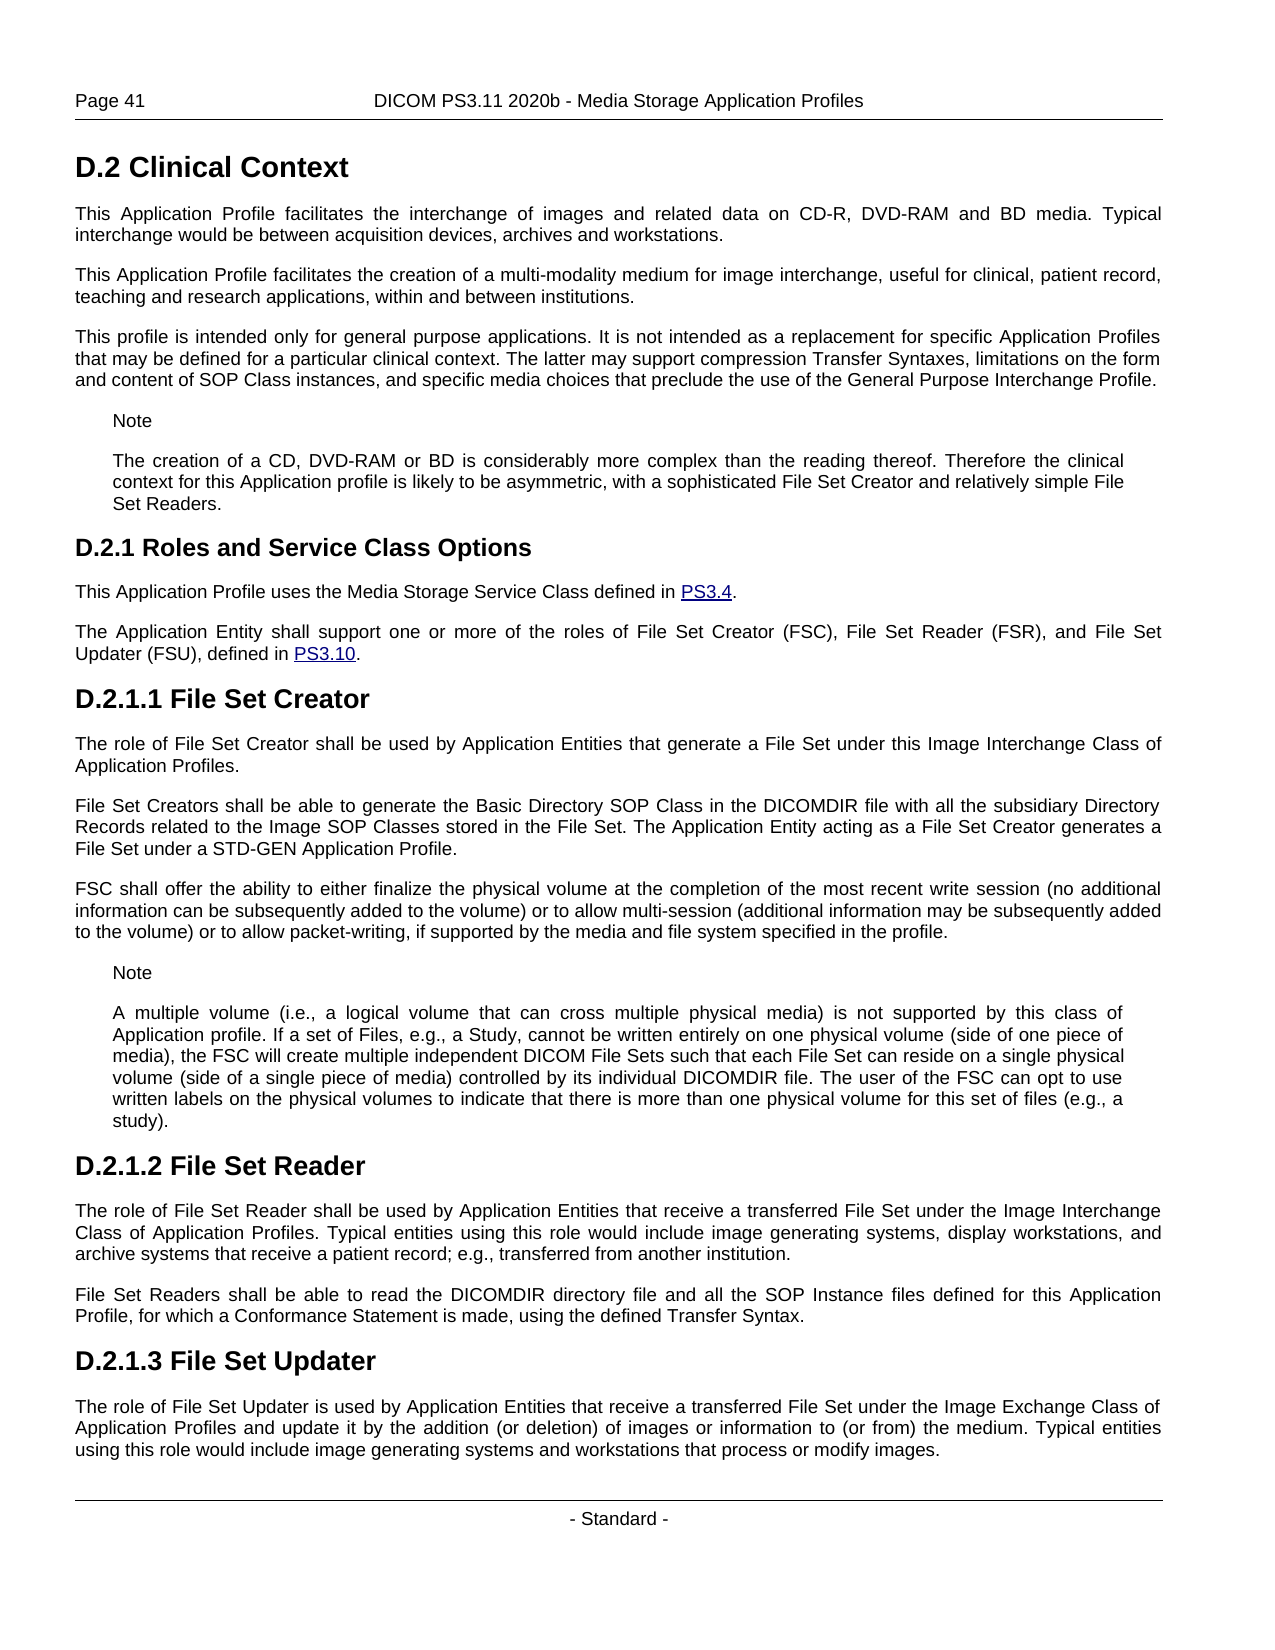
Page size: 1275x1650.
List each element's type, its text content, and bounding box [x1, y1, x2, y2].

text D.2.1.2 File Set Reader [75, 1150, 1162, 1181]
text The creation of a CD, DVD-RAM or BD is considerably more complex than the reading thereof. Therefore the clinical context for this Application profile is likely to be asymmetric, with a sophisticated File Set Creator and relatively simple File Set Readers. [112, 450, 1125, 514]
text This Application Profile facilitates the creation of a multi-modality medium for image interchange, useful for clinical, patient record, teaching and research applications, within and between institutions. [75, 264, 1162, 307]
text This profile is intended only for general purpose applications. It is not intended as a replacement for specific Application Profiles that may be defined for a particular clinical context. The latter may support compression Transfer Syntaxes, limitations on the form and content of SOP Class instances, and specific media choices that preclude the use of the General Purpose Interchange Profile. [75, 326, 1162, 391]
text FSC shall offer the ability to either finalize the physical volume at the completion of the most recent write session (no additional information can be subsequently added to the volume) or to allow multi-session (additional information may be subsequently added to the volume) or to allow packet-writing, if supported by the media and file system specified in the profile. [75, 878, 1162, 943]
text The role of File Set Updater is used by Application Entities that receive a transferred File Set under the Image Exchange Class of Application Profiles and update it by the addition (or deletion) of images or information to (or from) the medium. Typical entities using this role would include image generating systems and workstations that process or modify images. [75, 1395, 1162, 1460]
text The role of File Set Creator shall be used by Application Entities that generate a File Set under this Image Interchange Class of Application Profiles. [75, 733, 1162, 776]
text D.2.1.1 File Set Creator [75, 683, 1162, 714]
text The Application Entity shall support one or more of the roles of File Set Creator (FSC), File Set Reader (FSR), and File Set Updater (FSU), defined in PS3.10. [75, 621, 1162, 664]
text The role of File Set Reader shall be used by Application Entities that receive a transferred File Set under the Image Interchange Class of Application Profiles. Typical entities using this role would include image generating systems, display workstations, and archive systems that receive a patient record; e.g., transferred from another institution. [75, 1200, 1162, 1265]
text File Set Creators shall be able to generate the Basic Directory SOP Class in the DICOMDIR file with all the subsidiary Directory Records related to the Image SOP Classes stored in the File Set. The Application Entity acting as a File Set Creator generates a File Set under a STD-GEN Application Profile. [75, 795, 1162, 859]
text Note [112, 409, 1125, 431]
text D.2.1 Roles and Service Class Options [75, 533, 1162, 562]
text File Set Readers shall be able to read the DICOMDIR directory file and all the SOP Instance files defined for this Application Profile, for which a Conformance Statement is made, using the defined Transfer Syntax. [75, 1283, 1162, 1327]
text A multiple volume (i.e., a logical volume that can cross multiple physical media) is not supported by this class of Application profile. If a set of Files, e.g., a Study, cannot be written entirely on one physical volume (side of one piece of media), the FSC will create multiple independent DICOM File Sets such that each File Set can reside on a single physical volume (side of a single piece of media) controlled by its individual DICOMDIR file. The user of the FSC can opt to use written labels on the physical volumes to indicate that there is more than one physical volume for this set of files (e.g., a study). [112, 1002, 1125, 1131]
text Note [112, 962, 1125, 983]
text This Application Profile uses the Media Storage Service Class defined in PS3.4. [75, 581, 1162, 602]
text D.2.1.3 File Set Updater [75, 1345, 1162, 1377]
text This Application Profile facilitates the interchange of images and related data on CD-R, DVD-RAM and BD media. Typical interchange would be between acquisition devices, archives and workstations. [75, 202, 1162, 245]
text D.2 Clinical Context [75, 150, 1162, 183]
